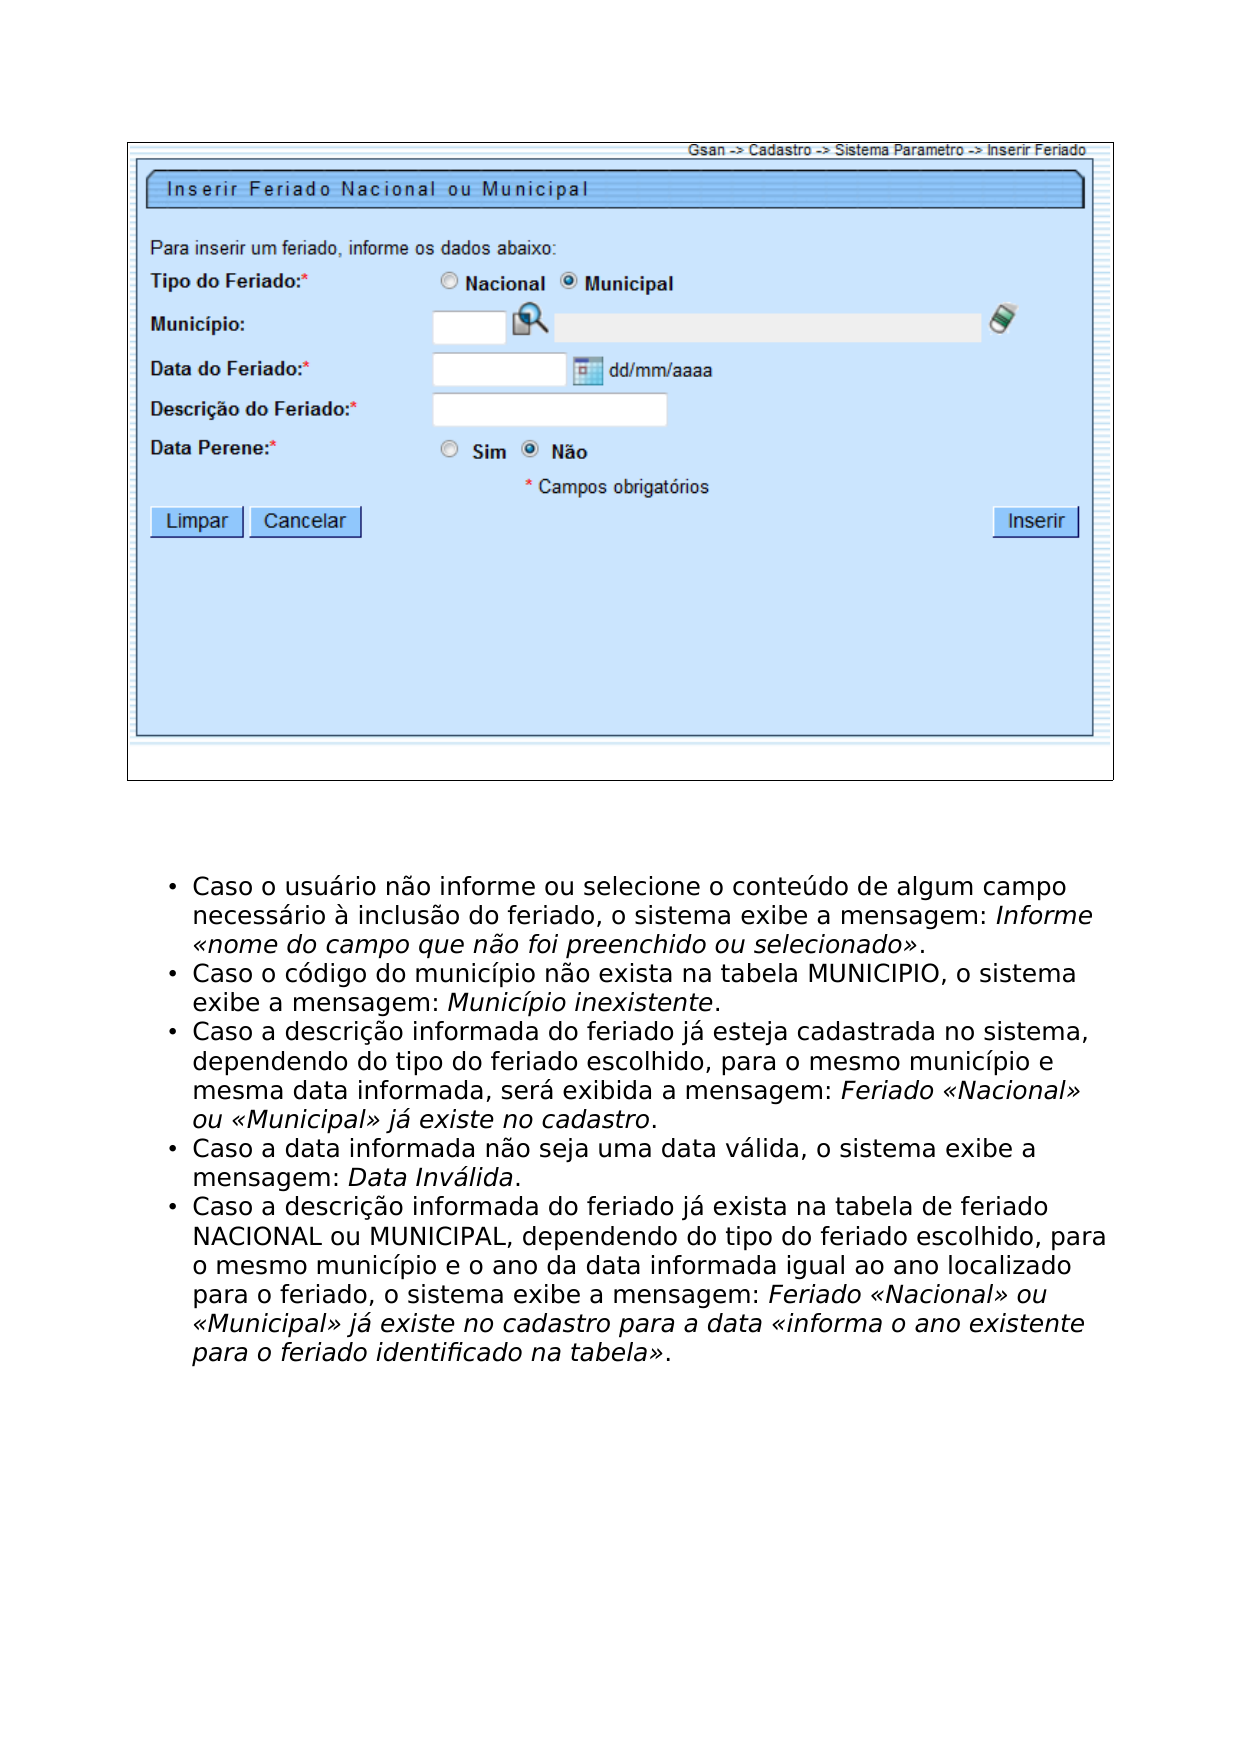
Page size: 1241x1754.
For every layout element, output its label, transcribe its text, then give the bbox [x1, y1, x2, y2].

list Caso o usuário não informe ou selecione o conteúdo de algum campo necessário à inclusão do feriado, o sistema exibe a mensagem: Informe «nome do campo que não foi preenchido ou selecionado». [177, 872, 1122, 959]
list Caso a descrição informada do feriado já esteja cadastrada no sistema, dependendo do tipo do feriado escolhido, para o mesmo município e mesma data informada, será exibida a mensagem: Feriado «Nacional» ou «Municipal» já existe no cadastro. [177, 1017, 1122, 1134]
list Caso a descrição informada do feriado já exista na tabela de feriado NACIONAL ou MUNICIPAL, dependendo do tipo do feriado escolhido, para o mesmo município e o ano da data informada igual ao ano localizado para o feriado, o sistema exibe a mensagem: Feriado «Nacional» ou «Municipal» já existe no cadastro para a data «informa o ano existente para o feriado identificado na tabela». [177, 1192, 1122, 1367]
list Caso o código do município não exista na tabela MUNICIPIO, o sistema exibe a mensagem: Município inexistente. [177, 959, 1122, 1017]
picture [129, 144, 1111, 748]
table_header [128, 143, 1113, 780]
list Caso a data informada não seja uma data válida, o sistema exibe a mensagem: Data Inválida. [177, 1134, 1122, 1192]
